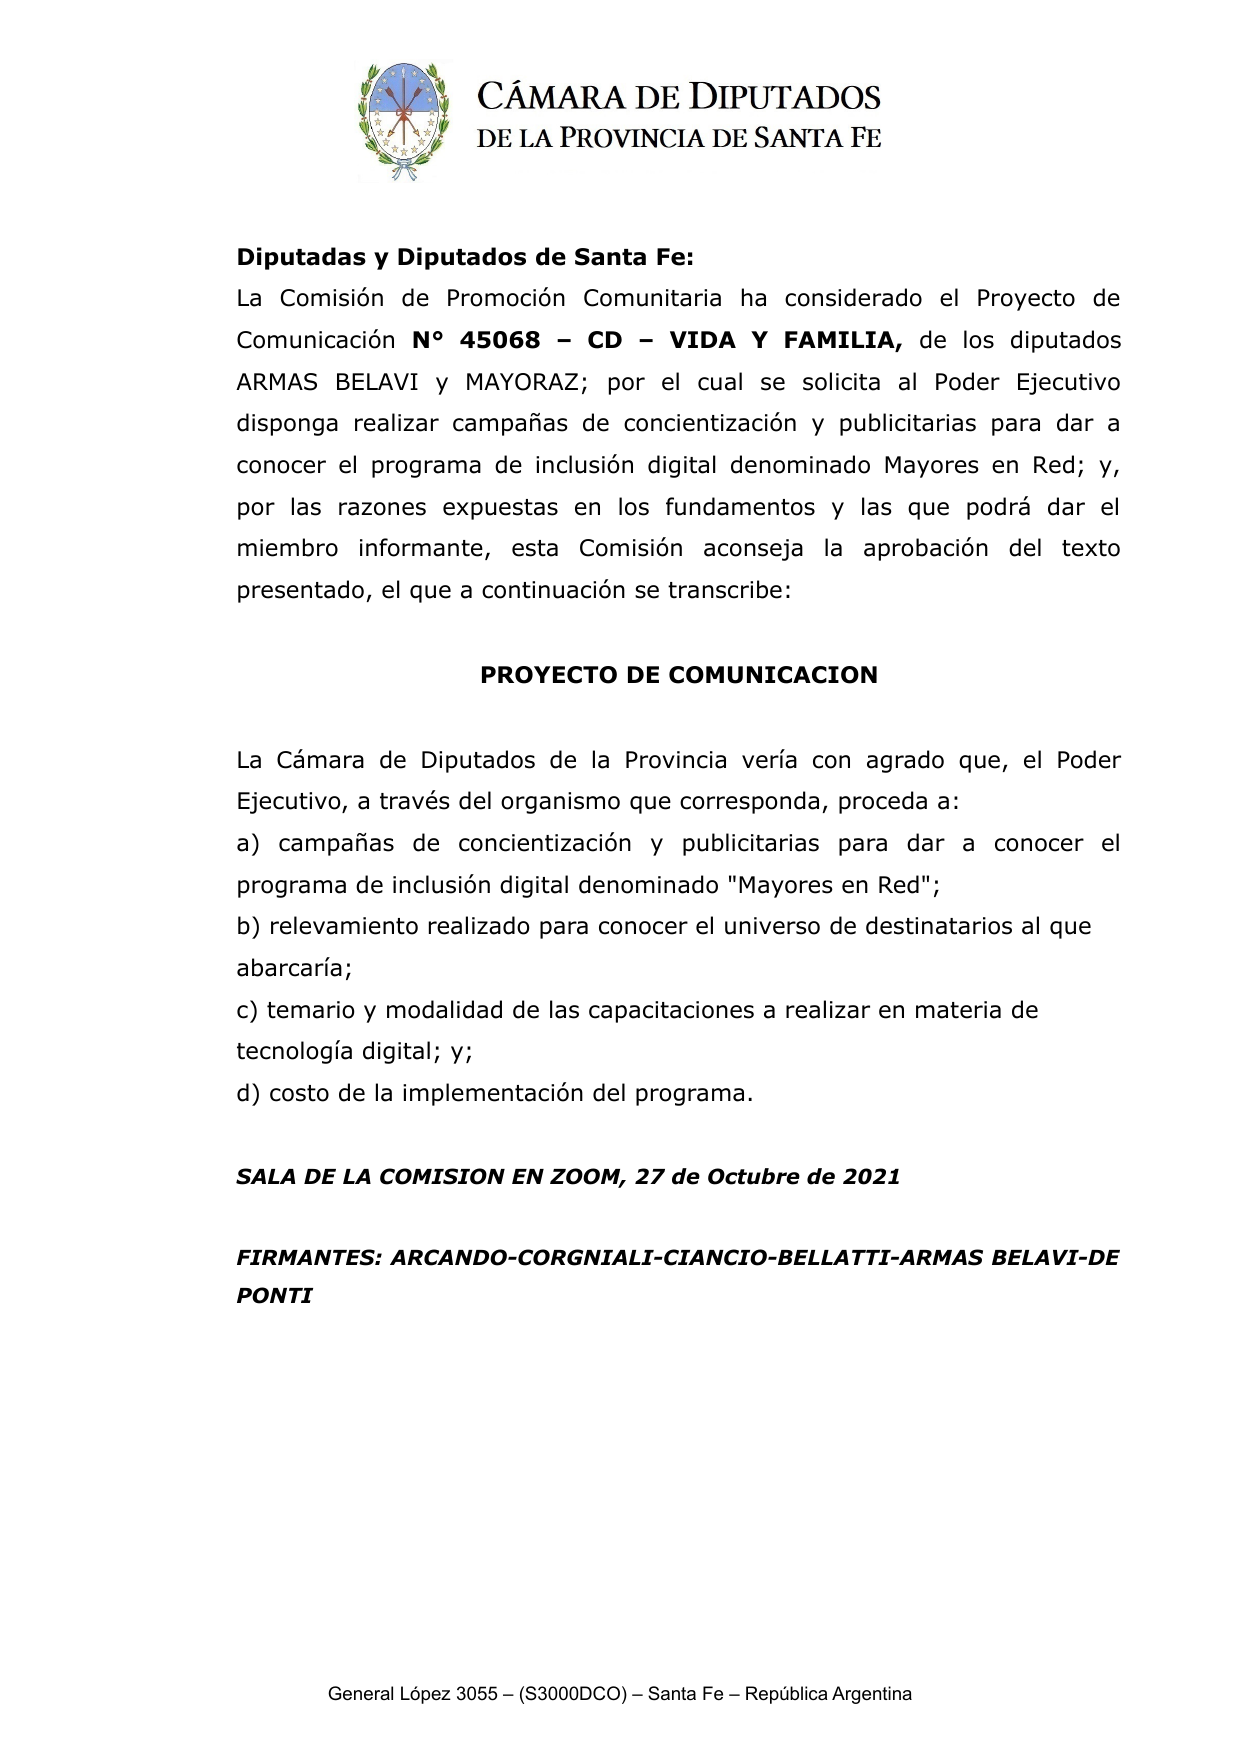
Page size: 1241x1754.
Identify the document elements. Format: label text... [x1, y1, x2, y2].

picture [354, 59, 886, 183]
text abarcaría; [236, 953, 1122, 981]
text b) relevamiento realizado para conocer el universo de destinatarios al que [236, 912, 1122, 939]
text tecnología digital; y; [236, 1037, 1122, 1064]
text Diputadas y Diputados de Santa Fe: [236, 242, 1122, 270]
text FIRMANTES: ARCANDO-CORGNIALI-CIANCIO-BELLATTI-ARMAS BELAVI-DE PONTI [236, 1244, 1122, 1307]
text La Cámara de Diputados de la Provincia vería con agrado que, el Poder Ejecutivo, a través del organismo que corresponda, proceda a: [236, 745, 1122, 814]
text PROYECTO DE COMUNICACION [236, 660, 1122, 688]
text SALA DE LA COMISION EN ZOOM, 27 de Octubre de 2021 [236, 1163, 1122, 1188]
text c) temario y modalidad de las capacitaciones a realizar en materia de [236, 995, 1122, 1023]
text La Comisión de Promoción Comunitaria ha considerado el Proyecto de Comunicación N° 45068 – CD – VIDA Y FAMILIA, de los diputados ARMAS BELAVI y MAYORAZ; por el cual se solicita al Poder Ejecutivo disponga realizar campañas de concientización y publicitarias para dar a conocer el programa de inclusión digital denominado Mayores en Red; y, por las razones expuestas en los fundamentos y las que podrá dar el miembro informante, esta Comisión aconseja la aprobación del texto presentado, el que a continuación se transcribe: [236, 284, 1122, 603]
text d) costo de la implementación del programa. [236, 1078, 1122, 1106]
text a) campañas de concientización y publicitarias para dar a conocer el programa de inclusión digital denominado "Mayores en Red"; [236, 828, 1122, 898]
